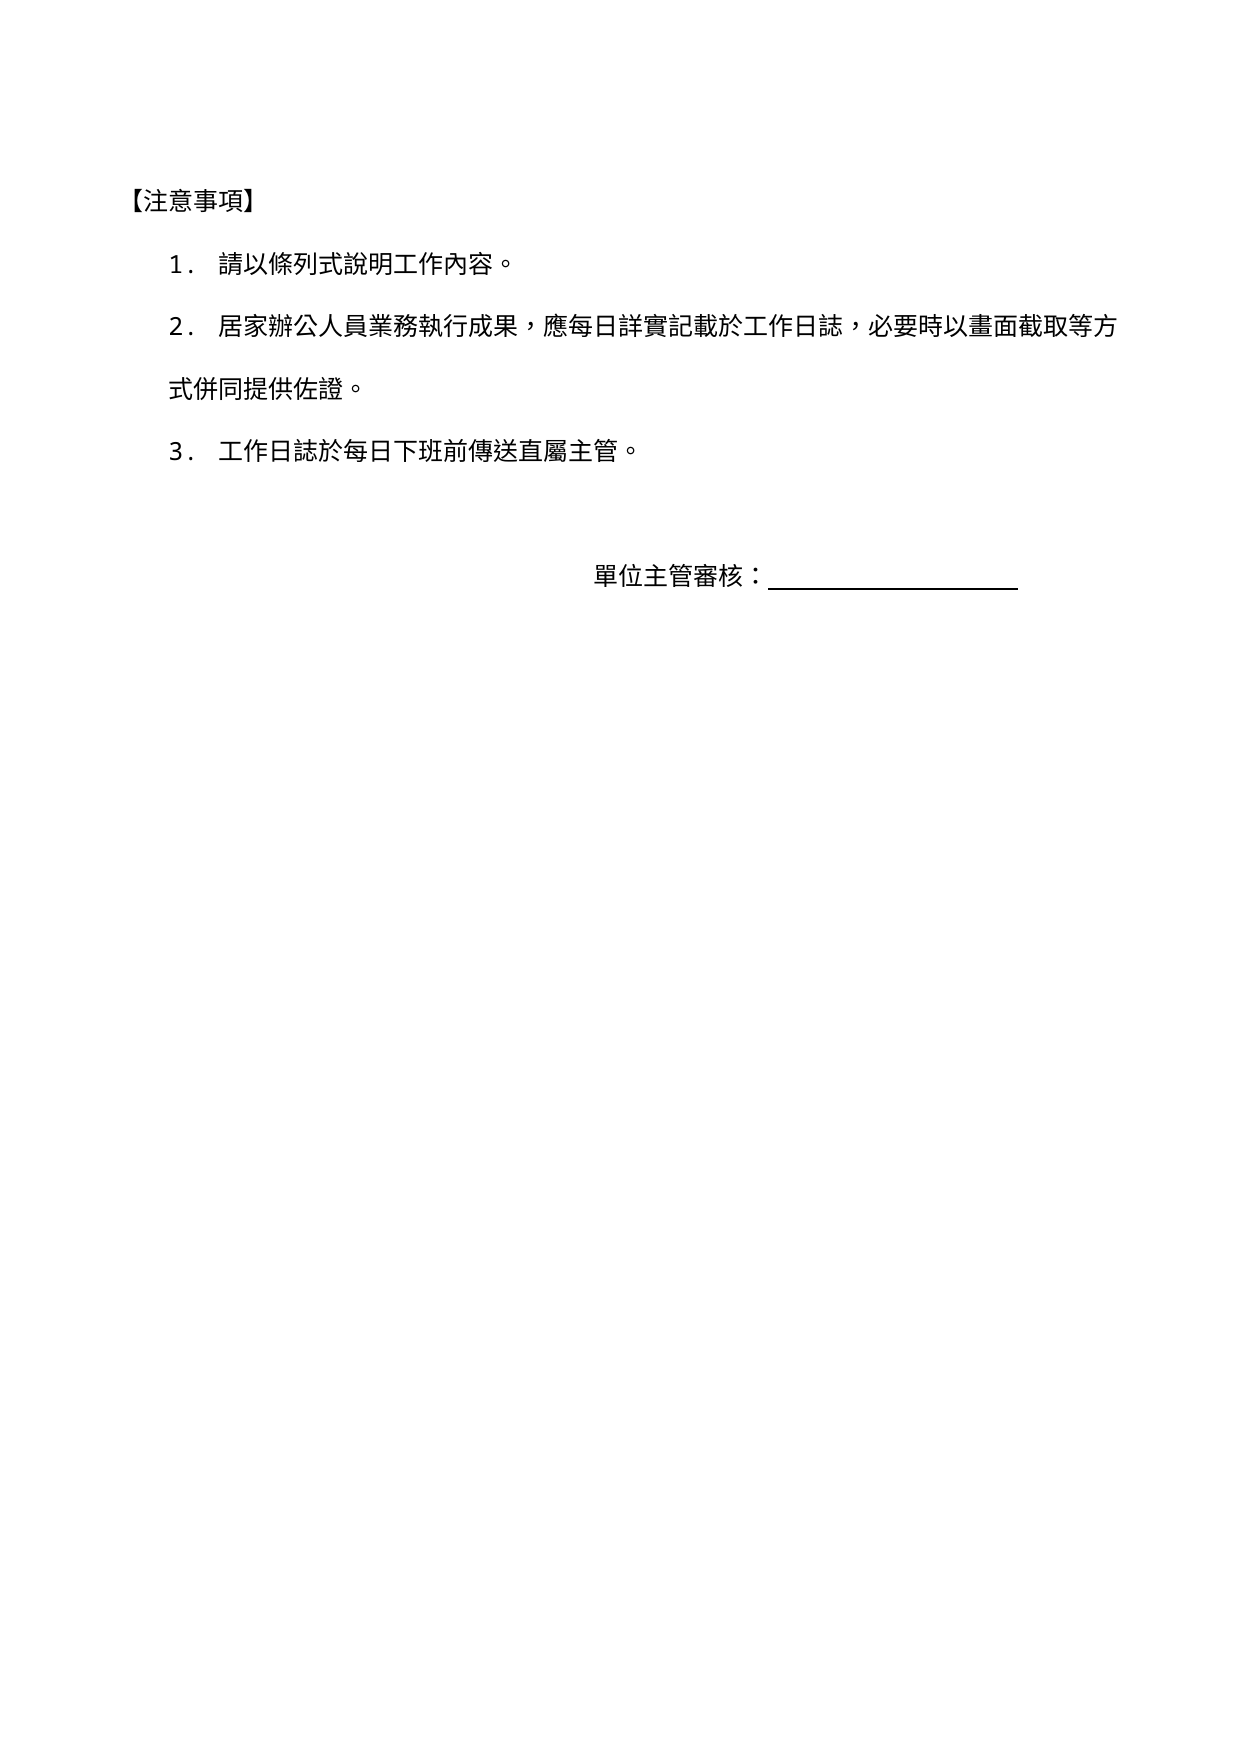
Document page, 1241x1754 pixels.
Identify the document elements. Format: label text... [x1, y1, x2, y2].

text 【注意事項】 [118, 158, 1122, 221]
list 請以條列式說明工作內容。 [168, 221, 1122, 283]
text 單位主管審核： [118, 533, 1122, 596]
list 工作日誌於每日下班前傳送直屬主管。 [168, 408, 1122, 471]
list 居家辦公人員業務執行成果，應每日詳實記載於工作日誌，必要時以畫面截取等方式併同提供佐證。 [168, 283, 1122, 408]
